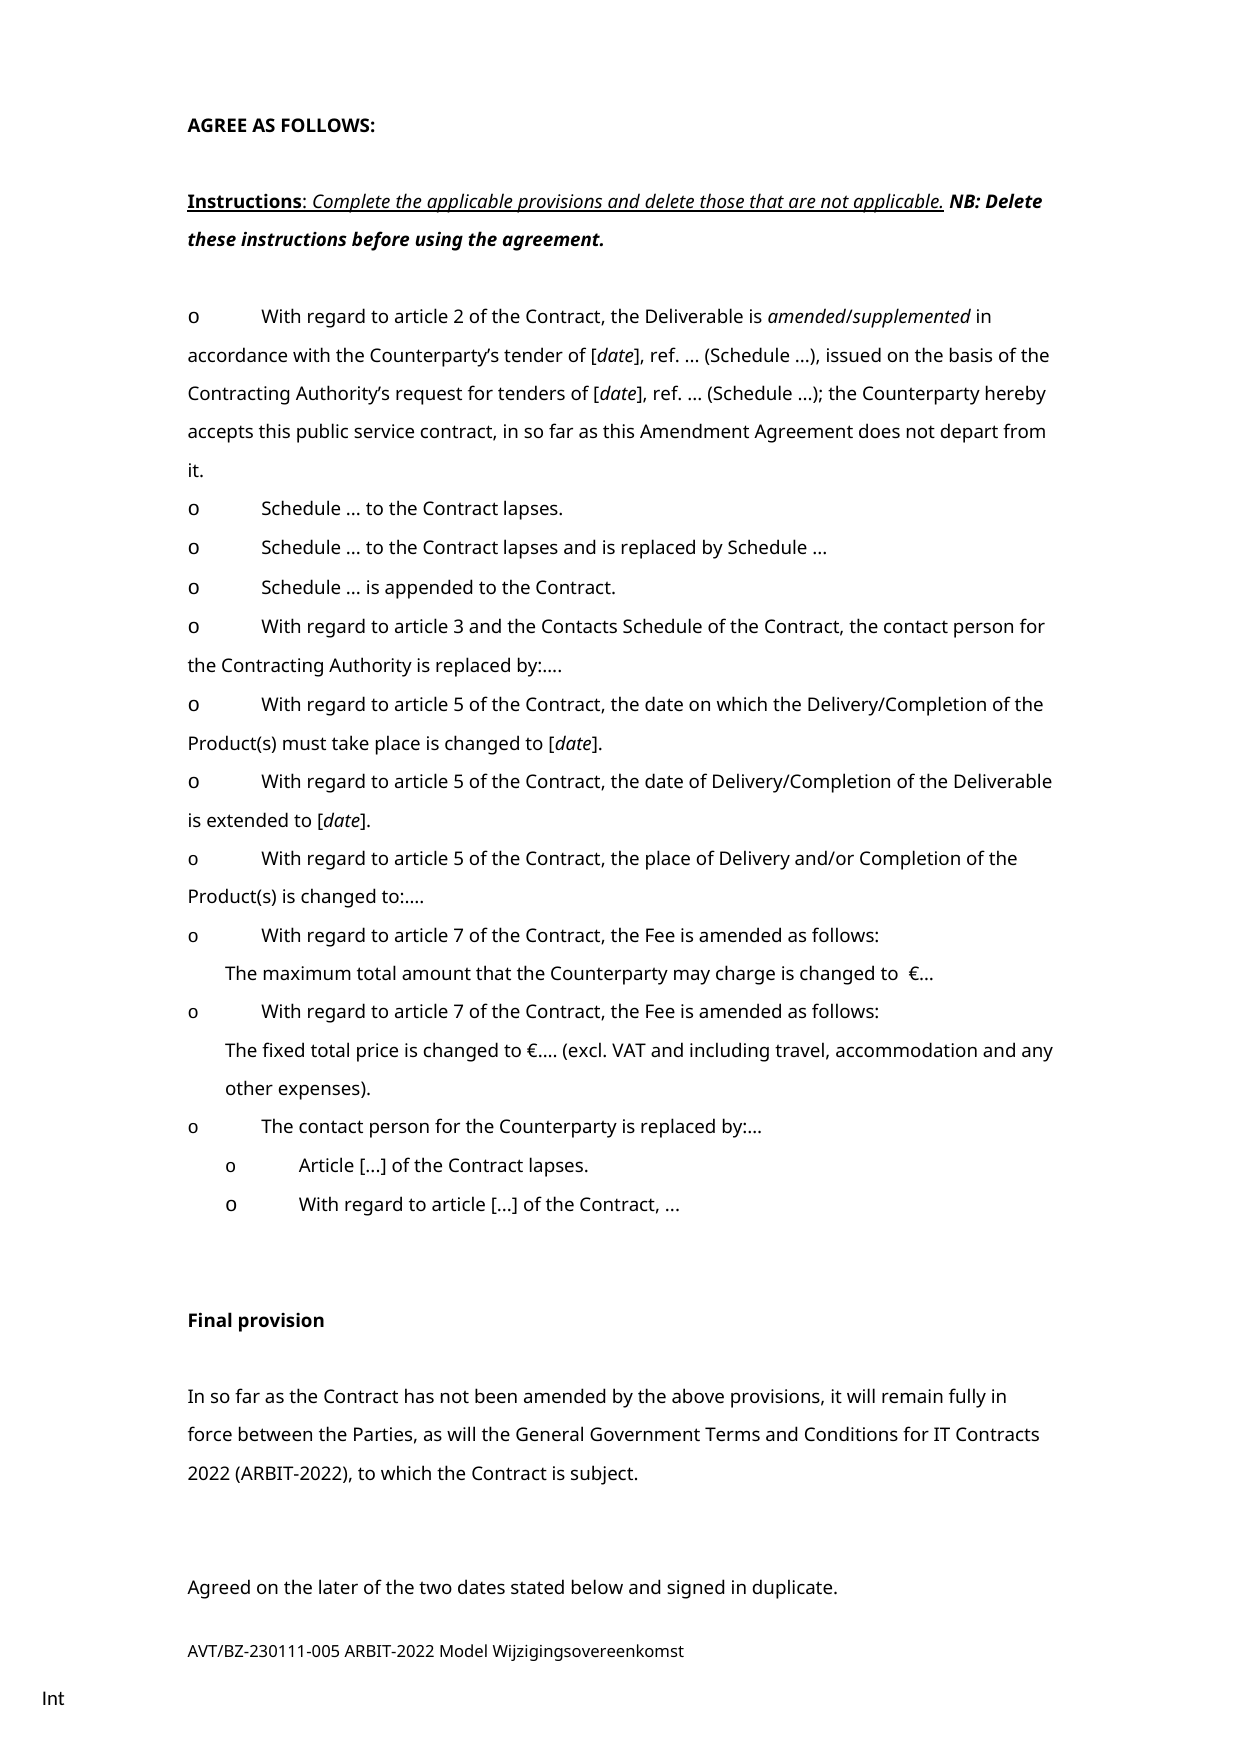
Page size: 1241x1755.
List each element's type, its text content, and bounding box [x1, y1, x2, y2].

list With regard to article 5 of the Contract, the place of Delivery and/or Completion of the Product(s) is changed to:…. [187, 845, 1053, 909]
list Schedule ... to the Contract lapses. [187, 495, 1053, 521]
list Article [...] of the Contract lapses. [225, 1152, 1053, 1178]
text The maximum total amount that the Counterparty may charge is changed to €… [225, 961, 1053, 986]
text The fixed total price is changed to €…. (excl. VAT and including travel, accommodation and any other expenses). [225, 1037, 1053, 1101]
text AGREE AS FOLLOWS: [187, 112, 1053, 137]
list With regard to article 3 and the Contacts Schedule of the Contract, the contact person for the Contracting Authority is replaced by:…. [187, 613, 1053, 678]
list With regard to article [...] of the Contract, ... [225, 1191, 1053, 1217]
list Schedule ... is appended to the Contract. [187, 574, 1053, 600]
list Schedule ... to the Contract lapses and is replaced by Schedule ... [187, 534, 1053, 561]
text In so far as the Contract has not been amended by the above provisions, it will remain fully in force between the Parties, as will the General Government Terms and Conditions for IT Contracts 2022 (ARBIT-2022), to which the Contract is subject. [187, 1383, 1053, 1485]
text Instructions: Complete the applicable provisions and delete those that are not applicable. NB: Delete these instructions before using the agreement. [187, 188, 1053, 252]
list With regard to article 2 of the Contract, the Deliverable is amended/supplemented in accordance with the Counterparty’s tender of [date], ref. ... (Schedule ...), issued on the basis of the Contracting Authority’s request for tenders of [date], ref. ... (Schedule ...); the Counterparty hereby accepts this public service contract, in so far as this Amendment Agreement does not depart from it. [187, 303, 1053, 482]
list With regard to article 7 of the Contract, the Fee is amended as follows: [187, 922, 1053, 948]
list With regard to article 7 of the Contract, the Fee is amended as follows: [187, 999, 1053, 1024]
list The contact person for the Counterparty is replaced by:… [187, 1114, 1053, 1139]
text Final provision [187, 1307, 1053, 1332]
list With regard to article 5 of the Contract, the date of Delivery/Completion of the Deliverable is extended to [date]. [187, 768, 1053, 833]
list With regard to article 5 of the Contract, the date on which the Delivery/Completion of the Product(s) must take place is changed to [date]. [187, 691, 1053, 755]
text Agreed on the later of the two dates stated below and signed in duplicate. [187, 1574, 1053, 1600]
